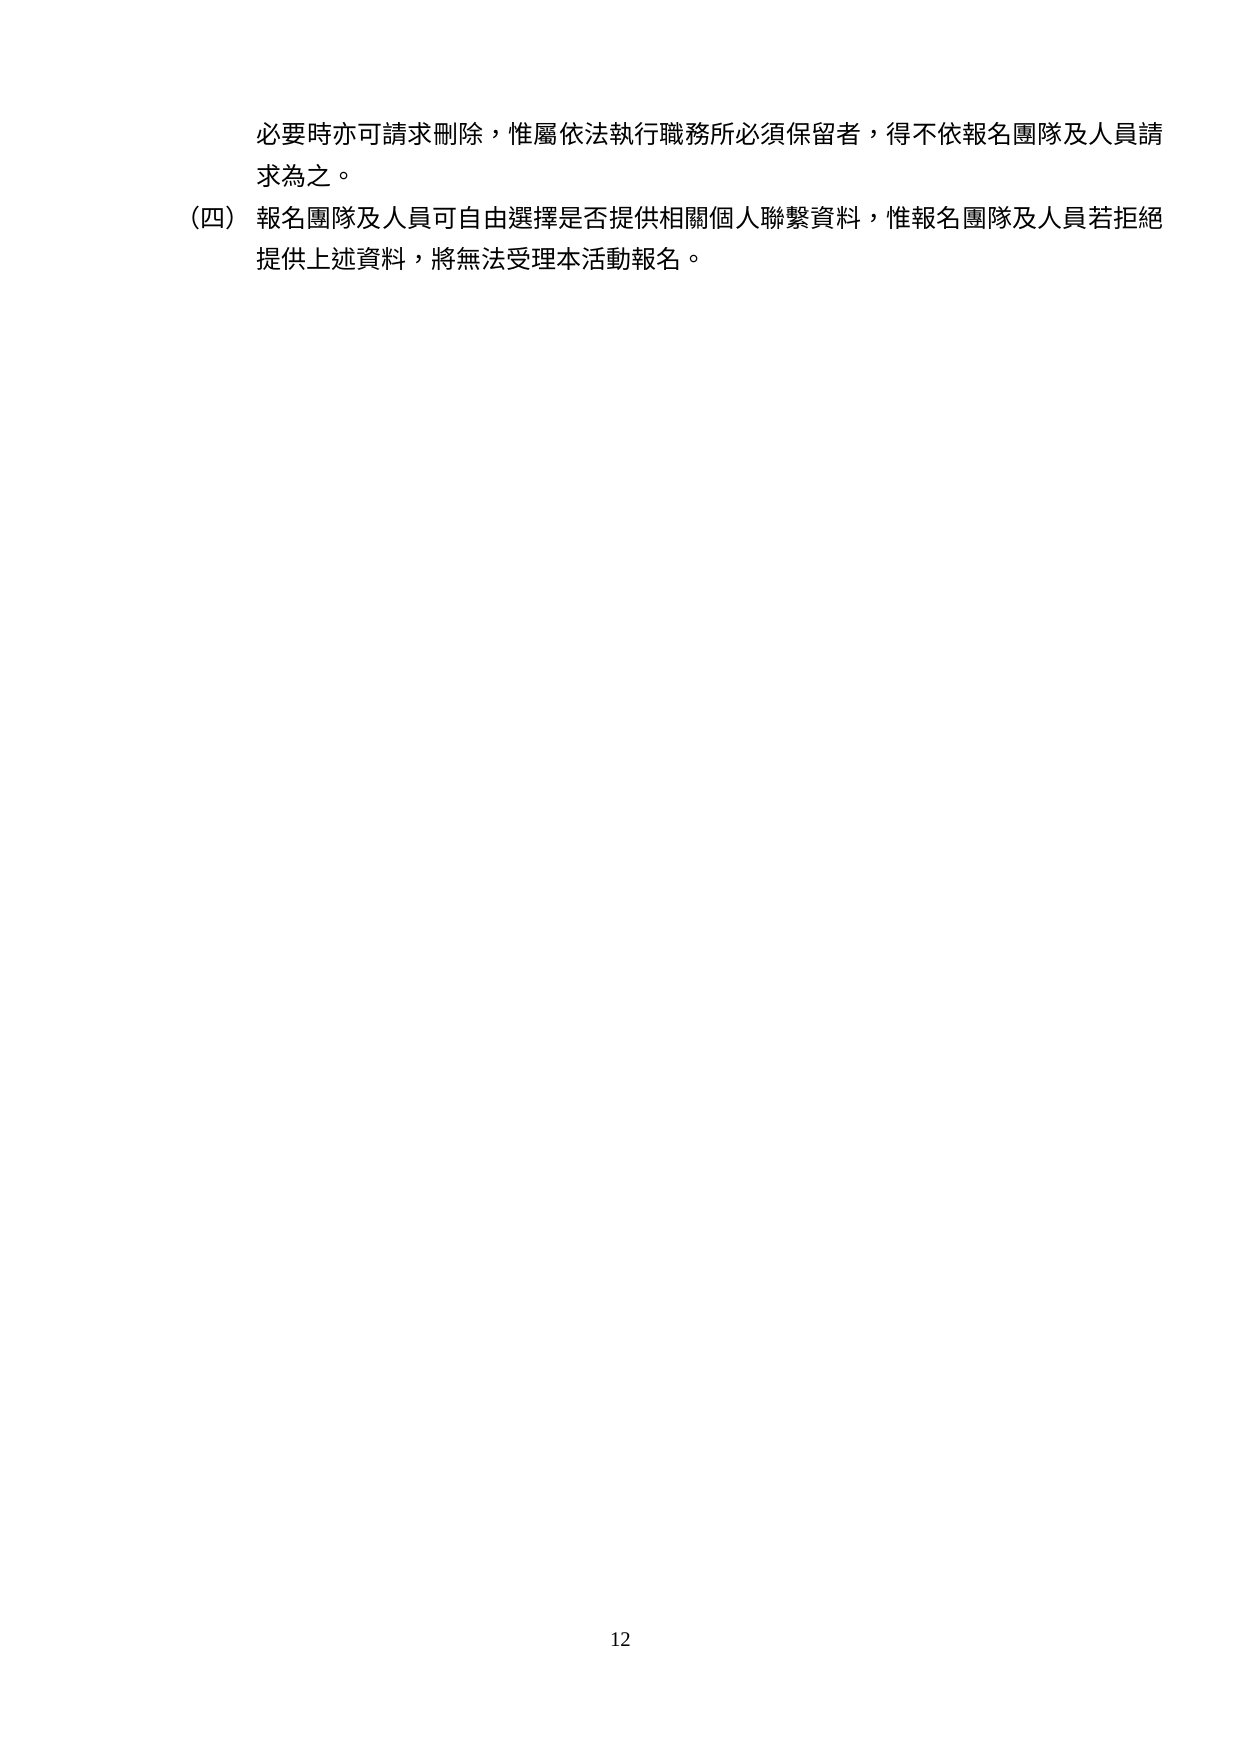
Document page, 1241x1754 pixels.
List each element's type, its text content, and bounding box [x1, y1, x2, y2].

list 報名團隊及人員可自由選擇是否提供相關個人聯繫資料，惟報名團隊及人員若拒絕提供上述資料，將無法受理本活動報名。 [175, 198, 1165, 276]
list 必要時亦可請求刪除，惟屬依法執行職務所必須保留者，得不依報名團隊及人員請求為之。 [175, 115, 1165, 193]
